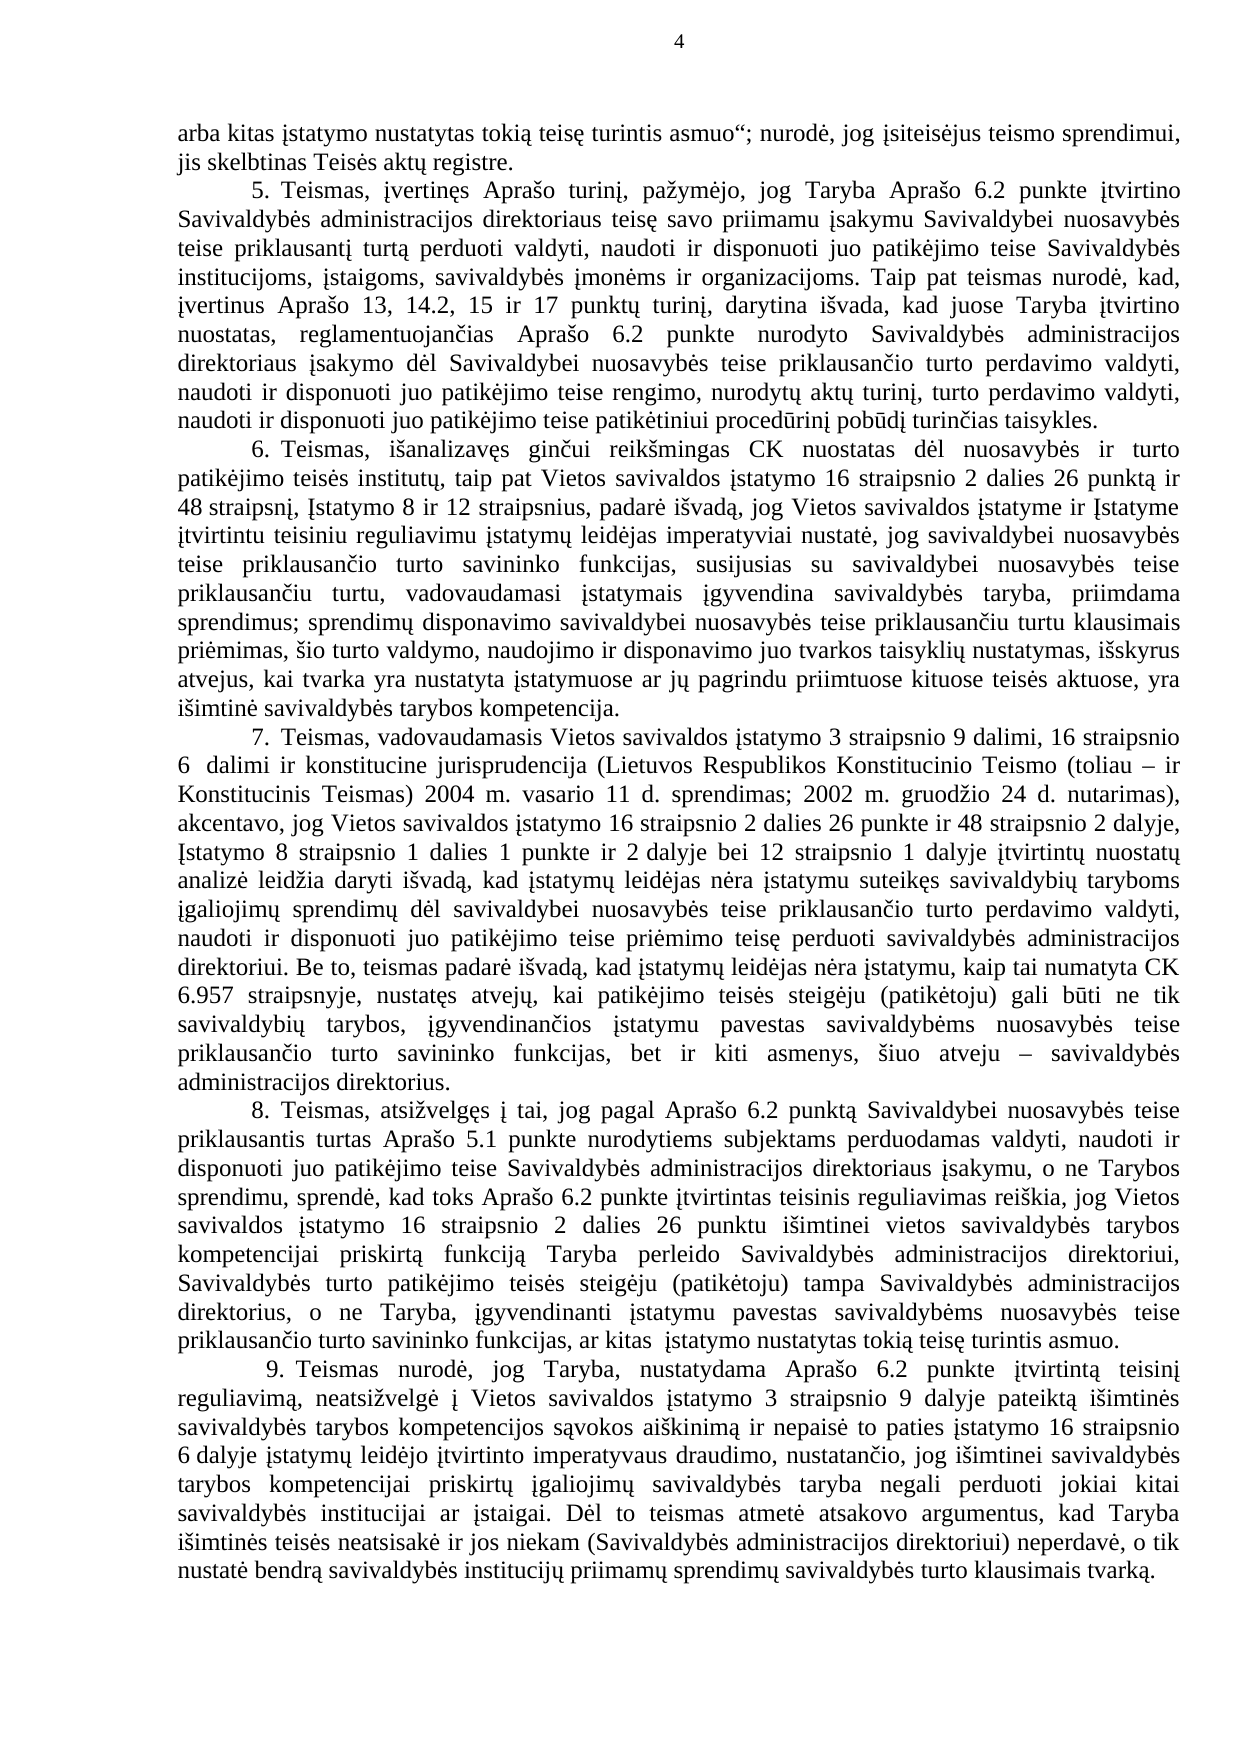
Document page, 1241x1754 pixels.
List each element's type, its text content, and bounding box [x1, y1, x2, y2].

text 6. Teismas, išanalizavęs ginčui reikšmingas CK nuostatas dėl nuosavybės ir turto patikėjimo teisės institutų, taip pat Vietos savivaldos įstatymo 16 straipsnio 2 dalies 26 punktą ir 48 straipsnį, Įstatymo 8 ir 12 straipsnius, padarė išvadą, jog Vietos savivaldos įstatyme ir Įstatyme įtvirtintu teisiniu reguliavimu įstatymų leidėjas imperatyviai nustatė, jog savivaldybei nuosavybės teise priklausančio turto savininko funkcijas, susijusias su savivaldybei nuosavybės teise priklausančiu turtu, vadovaudamasi įstatymais įgyvendina savivaldybės taryba, priimdama sprendimus; sprendimų disponavimo savivaldybei nuosavybės teise priklausančiu turtu klausimais priėmimas, šio turto valdymo, naudojimo ir disponavimo juo tvarkos taisyklių nustatymas, išskyrus atvejus, kai tvarka yra nustatyta įstatymuose ar jų pagrindu priimtuose kituose teisės aktuose, yra išimtinė savivaldybės tarybos kompetencija. [177, 434, 1181, 722]
text 5. Teismas, įvertinęs Aprašo turinį, pažymėjo, jog Taryba Aprašo 6.2 punkte įtvirtino Savivaldybės administracijos direktoriaus teisę savo priimamu įsakymu Savivaldybei nuosavybės teise priklausantį turtą perduoti valdyti, naudoti ir disponuoti juo patikėjimo teise Savivaldybės institucijoms, įstaigoms, savivaldybės įmonėms ir organizacijoms. Taip pat teismas nurodė, kad, įvertinus Aprašo 13, 14.2, 15 ir 17 punktų turinį, darytina išvada, kad juose Taryba įtvirtino nuostatas, reglamentuojančias Aprašo 6.2 punkte nurodyto Savivaldybės administracijos direktoriaus įsakymo dėl Savivaldybei nuosavybės teise priklausančio turto perdavimo valdyti, naudoti ir disponuoti juo patikėjimo teise rengimo, nurodytų aktų turinį, turto perdavimo valdyti, naudoti ir disponuoti juo patikėjimo teise patikėtiniui procedūrinį pobūdį turinčias taisykles. [177, 176, 1181, 434]
text 9. Teismas nurodė, jog Taryba, nustatydama Aprašo 6.2 punkte įtvirtintą teisinį reguliavimą, neatsižvelgė į Vietos savivaldos įstatymo 3 straipsnio 9 dalyje pateiktą išimtinės savivaldybės tarybos kompetencijos sąvokos aiškinimą ir nepaisė to paties įstatymo 16 straipsnio 6 dalyje įstatymų leidėjo įtvirtinto imperatyvaus draudimo, nustatančio, jog išimtinei savivaldybės tarybos kompetencijai priskirtų įgaliojimų savivaldybės taryba negali perduoti jokiai kitai savivaldybės institucijai ar įstaigai. Dėl to teismas atmetė atsakovo argumentus, kad Taryba išimtinės teisės neatsisakė ir jos niekam (Savivaldybės administracijos direktoriui) neperdavė, o tik nustatė bendrą savivaldybės institucijų priimamų sprendimų savivaldybės turto klausimais tvarką. [177, 1354, 1181, 1584]
text 8. Teismas, atsižvelgęs į tai, jog pagal Aprašo 6.2 punktą Savivaldybei nuosavybės teise priklausantis turtas Aprašo 5.1 punkte nurodytiems subjektams perduodamas valdyti, naudoti ir disponuoti juo patikėjimo teise Savivaldybės administracijos direktoriaus įsakymu, o ne Tarybos sprendimu, sprendė, kad toks Aprašo 6.2 punkte įtvirtintas teisinis reguliavimas reiškia, jog Vietos savivaldos įstatymo 16 straipsnio 2 dalies 26 punktu išimtinei vietos savivaldybės tarybos kompetencijai priskirtą funkciją Taryba perleido Savivaldybės administracijos direktoriui, Savivaldybės turto patikėjimo teisės steigėju (patikėtoju) tampa Savivaldybės administracijos direktorius, o ne Taryba, įgyvendinanti įstatymu pavestas savivaldybėms nuosavybės teise priklausančio turto savininko funkcijas, ar kitas įstatymo nustatytas tokią teisę turintis asmuo. [177, 1096, 1181, 1354]
text 7. Teismas, vadovaudamasis Vietos savivaldos įstatymo 3 straipsnio 9 dalimi, 16 straipsnio 6 dalimi ir konstitucine jurisprudencija (Lietuvos Respublikos Konstitucinio Teismo (toliau – ir Konstitucinis Teismas) 2004 m. vasario 11 d. sprendimas; 2002 m. gruodžio 24 d. nutarimas), akcentavo, jog Vietos savivaldos įstatymo 16 straipsnio 2 dalies 26 punkte ir 48 straipsnio 2 dalyje, Įstatymo 8 straipsnio 1 dalies 1 punkte ir 2 dalyje bei 12 straipsnio 1 dalyje įtvirtintų nuostatų analizė leidžia daryti išvadą, kad įstatymų leidėjas nėra įstatymu suteikęs savivaldybių taryboms įgaliojimų sprendimų dėl savivaldybei nuosavybės teise priklausančio turto perdavimo valdyti, naudoti ir disponuoti juo patikėjimo teise priėmimo teisę perduoti savivaldybės administracijos direktoriui. Be to, teismas padarė išvadą, kad įstatymų leidėjas nėra įstatymu, kaip tai numatyta CK 6.957 straipsnyje, nustatęs atvejų, kai patikėjimo teisės steigėju (patikėtoju) gali būti ne tik savivaldybių tarybos, įgyvendinančios įstatymu pavestas savivaldybėms nuosavybės teise priklausančio turto savininko funkcijas, bet ir kiti asmenys, šiuo atveju – savivaldybės administracijos direktorius. [177, 722, 1181, 1096]
text arba kitas įstatymo nustatytas tokią teisę turintis asmuo“; nurodė, jog įsiteisėjus teismo sprendimui, jis skelbtinas Teisės aktų registre. [177, 118, 1181, 176]
